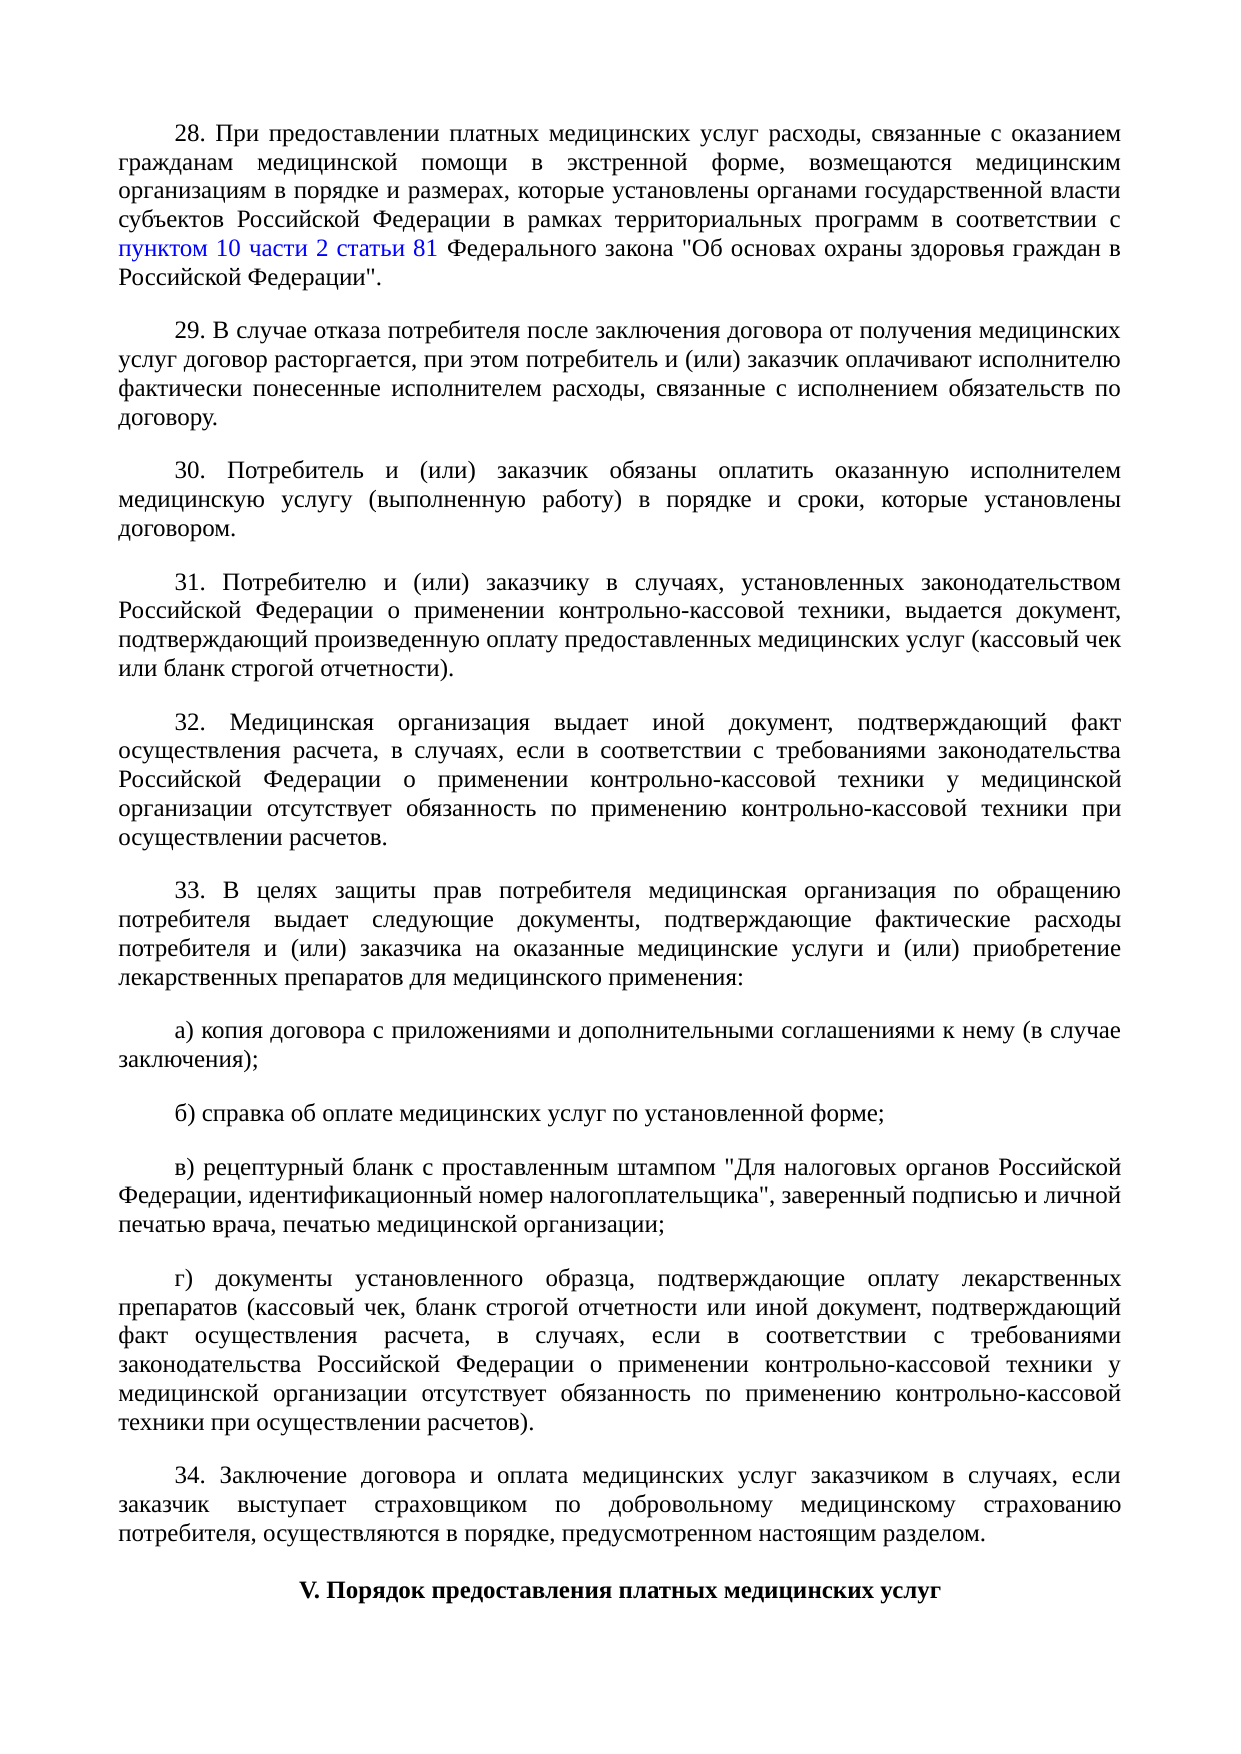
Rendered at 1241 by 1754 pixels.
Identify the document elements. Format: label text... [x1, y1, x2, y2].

text 32. Медицинская организация выдает иной документ, подтверждающий факт осуществления расчета, в случаях, если в соответствии с требованиями законодательства Российской Федерации о применении контрольно-кассовой техники у медицинской организации отсутствует обязанность по применению контрольно-кассовой техники при осуществлении расчетов. [118, 707, 1122, 851]
text б) справка об оплате медицинских услуг по установленной форме; [118, 1098, 1122, 1127]
text в) рецептурный бланк с проставленным штампом "Для налоговых органов Российской Федерации, идентификационный номер налогоплательщика", заверенный подписью и личной печатью врача, печатью медицинской организации; [118, 1152, 1122, 1238]
text а) копия договора с приложениями и дополнительными соглашениями к нему (в случае заключения); [118, 1016, 1122, 1073]
text 30. Потребитель и (или) заказчик обязаны оплатить оказанную исполнителем медицинскую услугу (выполненную работу) в порядке и сроки, которые установлены договором. [118, 456, 1122, 542]
text V. Порядок предоставления платных медицинских услуг [118, 1576, 1122, 1604]
text 33. В целях защиты прав потребителя медицинская организация по обращению потребителя выдает следующие документы, подтверждающие фактические расходы потребителя и (или) заказчика на оказанные медицинские услуги и (или) приобретение лекарственных препаратов для медицинского применения: [118, 876, 1122, 991]
text 28. При предоставлении платных медицинских услуг расходы, связанные с оказанием гражданам медицинской помощи в экстренной форме, возмещаются медицинским организациям в порядке и размерах, которые установлены органами государственной власти субъектов Российской Федерации в рамках территориальных программ в соответствии с пунктом 10 части 2 статьи 81 Федерального закона "Об основах охраны здоровья граждан в Российской Федерации". [118, 118, 1122, 291]
text 29. В случае отказа потребителя после заключения договора от получения медицинских услуг договор расторгается, при этом потребитель и (или) заказчик оплачивают исполнителю фактически понесенные исполнителем расходы, связанные с исполнением обязательств по договору. [118, 316, 1122, 431]
text 31. Потребителю и (или) заказчику в случаях, установленных законодательством Российской Федерации о применении контрольно-кассовой техники, выдается документ, подтверждающий произведенную оплату предоставленных медицинских услуг (кассовый чек или бланк строгой отчетности). [118, 567, 1122, 682]
text г) документы установленного образца, подтверждающие оплату лекарственных препаратов (кассовый чек, бланк строгой отчетности или иной документ, подтверждающий факт осуществления расчета, в случаях, если в соответствии с требованиями законодательства Российской Федерации о применении контрольно-кассовой техники у медицинской организации отсутствует обязанность по применению контрольно-кассовой техники при осуществлении расчетов). [118, 1263, 1122, 1436]
text 34. Заключение договора и оплата медицинских услуг заказчиком в случаях, если заказчик выступает страховщиком по добровольному медицинскому страхованию потребителя, осуществляются в порядке, предусмотренном настоящим разделом. [118, 1461, 1122, 1547]
